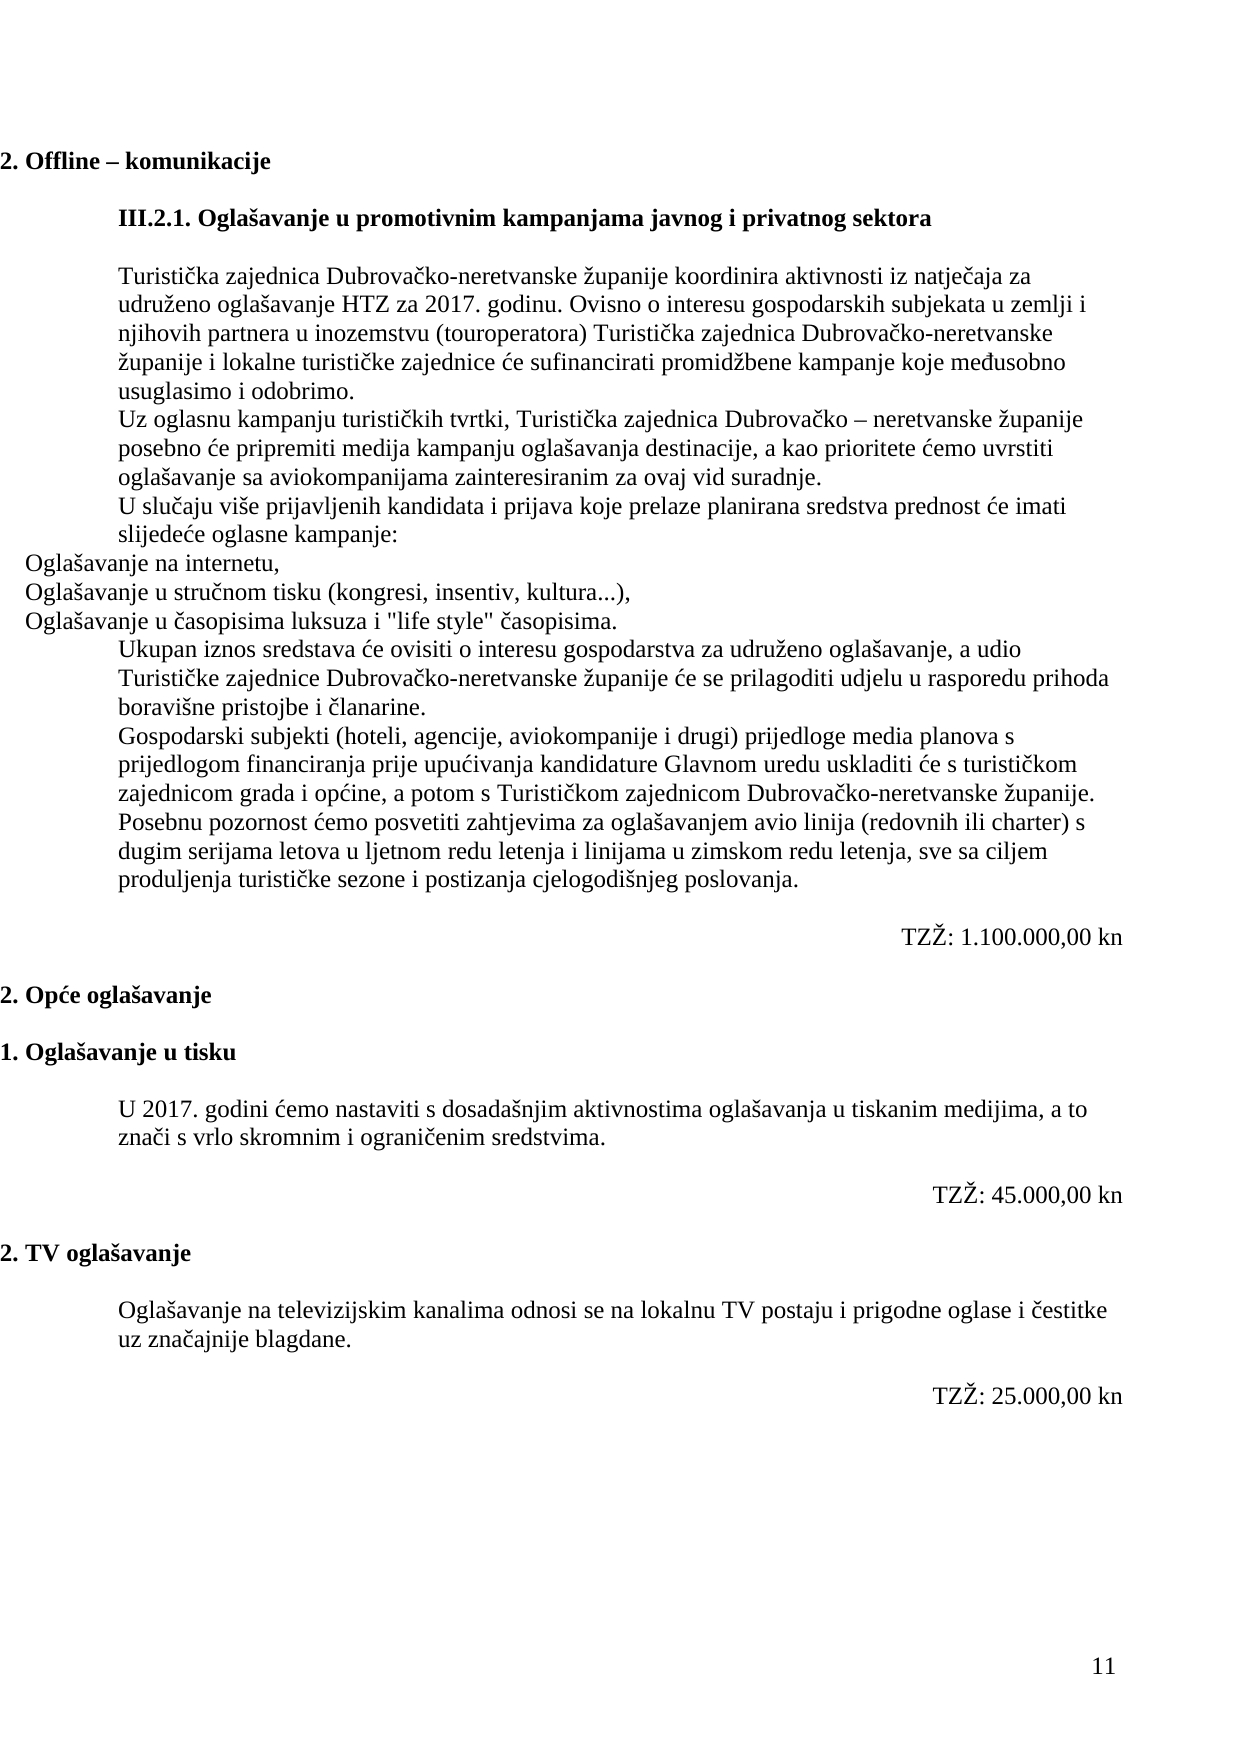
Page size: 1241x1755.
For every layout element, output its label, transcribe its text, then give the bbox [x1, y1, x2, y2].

list Oglašavanje u stručnom tisku (kongresi, insentiv, kultura...), [0, 577, 1216, 606]
text Uz oglasnu kampanju turističkih tvrtki, Turistička zajednica Dubrovačko – neretvanske županije posebno će pripremiti medija kampanju oglašavanja destinacije, a kao prioritete ćemo uvrstiti oglašavanje sa aviokompanijama zainteresiranim za ovaj vid suradnje. [118, 404, 1086, 491]
text Turističke zajednice Dubrovačko-neretvanske županije će se prilagoditi udjelu u rasporedu prihoda boravišne pristojbe i članarine. [118, 663, 1111, 721]
text Oglašavanje na televizijskim kanalima odnosi se na lokalnu TV postaju i prigodne oglase i čestitke uz značajnije blagdane. [118, 1295, 1110, 1353]
list Oglašavanje u časopisima luksuza i "life style" časopisima. [0, 606, 1216, 634]
list TV oglašavanje [0, 1238, 1216, 1266]
list Oglašavanje na internetu, [0, 548, 1216, 577]
list Oglašavanje u tisku [0, 1037, 1216, 1066]
list Oglašavanje u promotivnim kampanjama javnog i privatnog sektora [118, 203, 1216, 232]
text Turistička zajednica Dubrovačko-neretvanske županije koordinira aktivnosti iz natječaja za udruženo oglašavanje HTZ za 2017. godinu. Ovisno o interesu gospodarskih subjekata u zemlji i njihovih partnera u inozemstvu (touroperatora) Turistička zajednica Dubrovačko-neretvanske županije i lokalne turističke zajednice će sufinancirati promidžbene kampanje koje međusobno usuglasimo i odobrimo. [118, 261, 1088, 404]
list Offline – komunikacije [0, 146, 1216, 174]
text TZŽ: 1.100.000,00 kn [25, 922, 1123, 951]
text TZŽ: 45.000,00 kn [25, 1180, 1123, 1209]
text U 2017. godini ćemo nastaviti s dosadašnjim aktivnostima oglašavanja u tiskanim medijima, a to znači s vrlo skromnim i ograničenim sredstvima. [118, 1095, 1090, 1151]
text TZŽ: 25.000,00 kn [25, 1381, 1123, 1410]
text U slučaju više prijavljenih kandidata i prijava koje prelaze planirana sredstva prednost će imati slijedeće oglasne kampanje: [118, 491, 1069, 548]
list Opće oglašavanje [0, 980, 1216, 1008]
text Ukupan iznos sredstava će ovisiti o interesu gospodarstva za udruženo oglašavanje, a udio [118, 634, 1216, 663]
text Gospodarski subjekti (hoteli, agencije, aviokompanije i drugi) prijedloge media planova s prijedlogom financiranja prije upućivanja kandidature Glavnom uredu uskladiti će s turističkom zajednicom grada i općine, a potom s Turističkom zajednicom Dubrovačko-neretvanske županije. Posebnu pozornost ćemo posvetiti zahtjevima za oglašavanjem avio linija (redovnih ili charter) s dugim serijama letova u ljetnom redu letenja i linijama u zimskom redu letenja, sve sa ciljem produljenja turističke sezone i postizanja cjelogodišnjeg poslovanja. [118, 721, 1097, 893]
